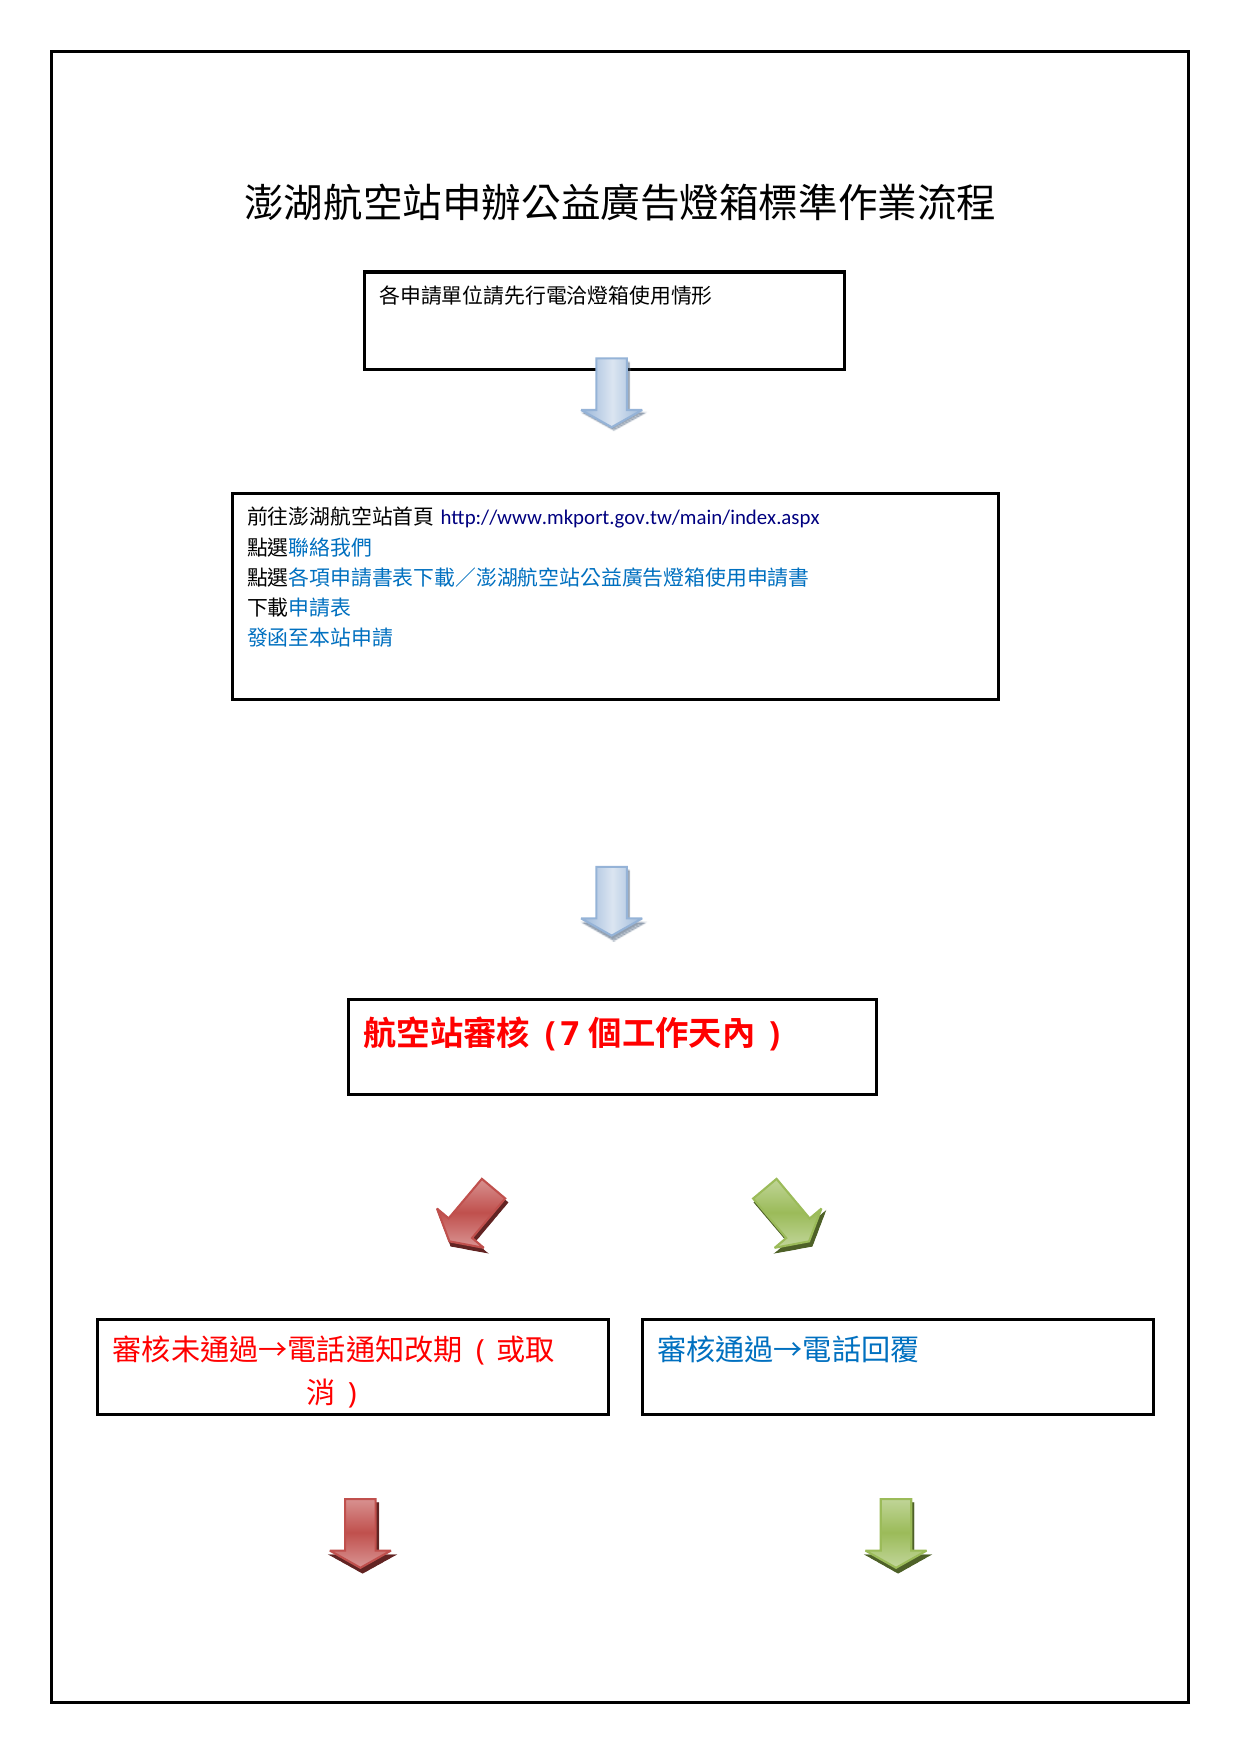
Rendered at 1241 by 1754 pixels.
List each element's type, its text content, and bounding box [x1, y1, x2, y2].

text 澎湖航空站申辦公益廣告燈箱標準作業流程 [187, 158, 1053, 221]
